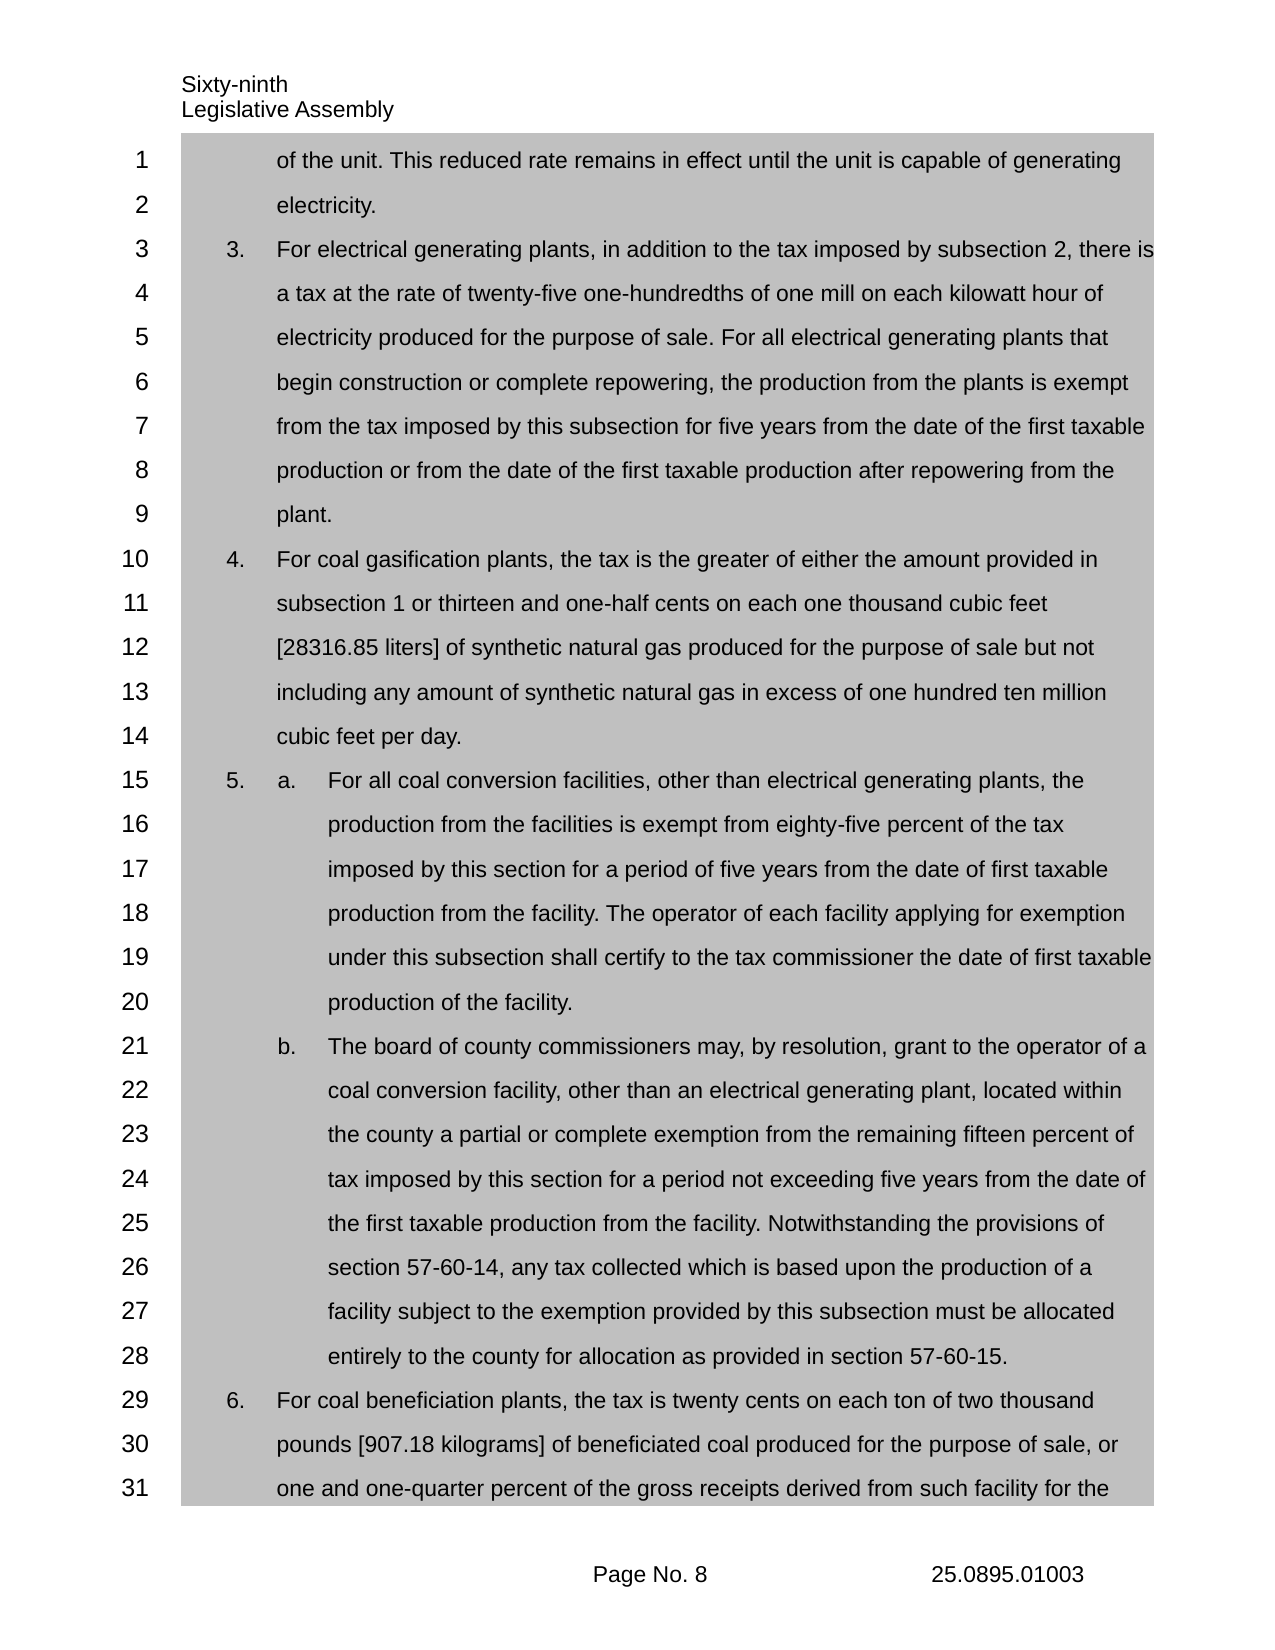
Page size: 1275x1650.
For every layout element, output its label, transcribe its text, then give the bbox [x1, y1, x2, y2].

text b. The board of county commissioners may, by resolution, grant to the operator of a coal conversion facility, other than an electrical generating plant, located within the county a partial or complete exemption from the remaining fifteen percent of tax imposed by this section for a period not exceeding five years from the date of the first taxable production from the facility. Notwithstanding the provisions of section 57‑60‑14, any tax collected which is based upon the production of a facility subject to the exemption provided by this subsection must be allocated entirely to the county for allocation as provided in section 57‑60‑15. [181, 1019, 1154, 1373]
text 4. For coal gasification plants, the tax is the greater of either the amount provided in subsection 1 or thirteen and one‑half cents on each one thousand cubic feet [28316.85 liters] of synthetic natural gas produced for the purpose of sale but not including any amount of synthetic natural gas in excess of one hundred ten million cubic feet per day. [181, 532, 1154, 753]
text 3. For electrical generating plants, in addition to the tax imposed by subsection 2, there is a tax at the rate of twenty‑five one‑hundredths of one mill on each kilowatt hour of electricity produced for the purpose of sale. For all electrical generating plants that begin construction or complete repowering, the production from the plants is exempt from the tax imposed by this subsection for five years from the date of the first taxable production or from the date of the first taxable production after repowering from the plant. [181, 222, 1154, 532]
text 6. For coal beneficiation plants, the tax is twenty cents on each ton of two thousand pounds [907.18 kilograms] of beneficiated coal produced for the purpose of sale, or one and one‑quarter percent of the gross receipts derived from such facility for the [181, 1373, 1154, 1506]
text 5. a. For all coal conversion facilities, other than electrical generating plants, the production from the facilities is exempt from eighty‑five percent of the tax imposed by this section for a period of five years from the date of first taxable production from the facility. The operator of each facility applying for exemption under this subsection shall certify to the tax commissioner the date of first taxable production of the facility. [181, 753, 1154, 1019]
text of the unit. This reduced rate remains in effect until the unit is capable of generating electricity. [181, 133, 1154, 222]
